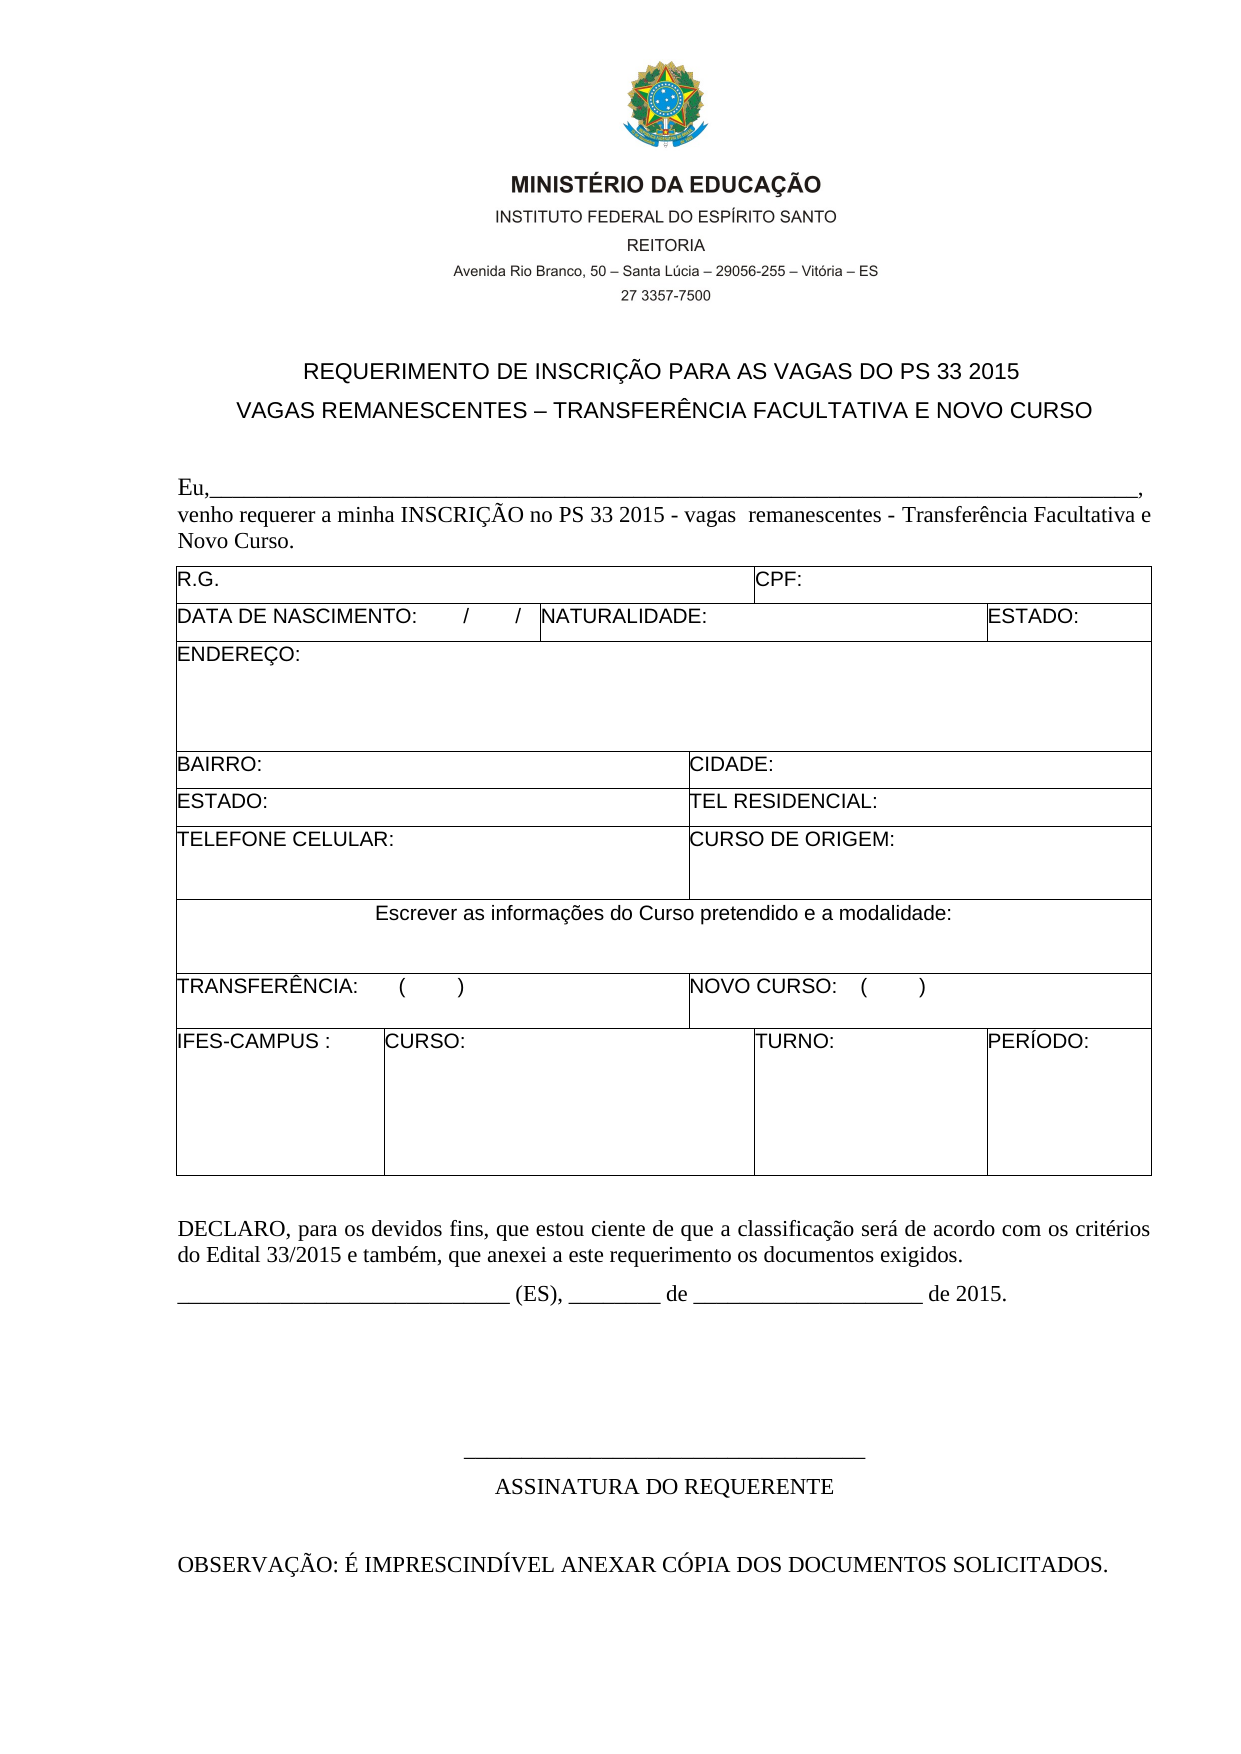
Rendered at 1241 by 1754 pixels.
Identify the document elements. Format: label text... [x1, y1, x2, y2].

table_cell IFES-CAMPUS : [177, 1029, 384, 1175]
table_header CPF: [755, 567, 1151, 603]
table_cell ESTADO: [988, 604, 1151, 641]
table_cell TELEFONE CELULAR: [177, 827, 689, 899]
table_cell CURSO DE ORIGEM: [690, 827, 1151, 899]
text _____________________________ (ES), ________ de ____________________ de 2015. [177, 1280, 1152, 1306]
table_cell CIDADE: [690, 752, 1151, 788]
table_cell PERÍODO: [988, 1029, 1151, 1175]
table_cell DATA DE NASCIMENTO: / / [177, 604, 540, 641]
text ASSINATURA DO REQUERENTE [177, 1473, 1152, 1500]
table_cell CURSO: [385, 1029, 754, 1175]
table_cell TRANSFERÊNCIA: ( ) [177, 974, 689, 1028]
table_cell NOVO CURSO: ( ) [690, 974, 1151, 1028]
picture [443, 59, 886, 321]
text OBSERVAÇÃO: É IMPRESCINDÍVEL ANEXAR CÓPIA DOS DOCUMENTOS SOLICITADOS. [177, 1551, 1152, 1577]
text Eu,_________________________________________________________________________________,venho requerer a minha INSCRIÇÃO no PS 33 2015 - vagas remanescentes - Transferência Facultativa e Novo Curso. [177, 472, 1152, 553]
table_cell TURNO: [755, 1029, 987, 1175]
subtitle VAGAS REMANESCENTES – TRANSFERÊNCIA FACULTATIVA E NOVO CURSO [177, 397, 1152, 423]
table_cell BAIRRO: [177, 752, 689, 788]
table_cell NATURALIDADE: [541, 604, 987, 641]
table_cell ENDEREÇO: [177, 642, 1151, 751]
text DECLARO, para os devidos fins, que estou ciente de que a classificação será de acordo com os critérios do Edital 33/2015 e também, que anexei a este requerimento os documentos exigidos. [177, 1214, 1152, 1267]
subtitle REQUERIMENTO DE INSCRIÇÃO PARA AS VAGAS DO PS 33 2015 [177, 358, 1152, 384]
table_header R.G. [177, 567, 754, 603]
text ___________________________________ [177, 1435, 1152, 1461]
table_cell ESTADO: [177, 789, 689, 826]
table_cell TEL RESIDENCIAL: [690, 789, 1151, 826]
table_cell Escrever as informações do Curso pretendido e a modalidade: [177, 900, 1151, 973]
